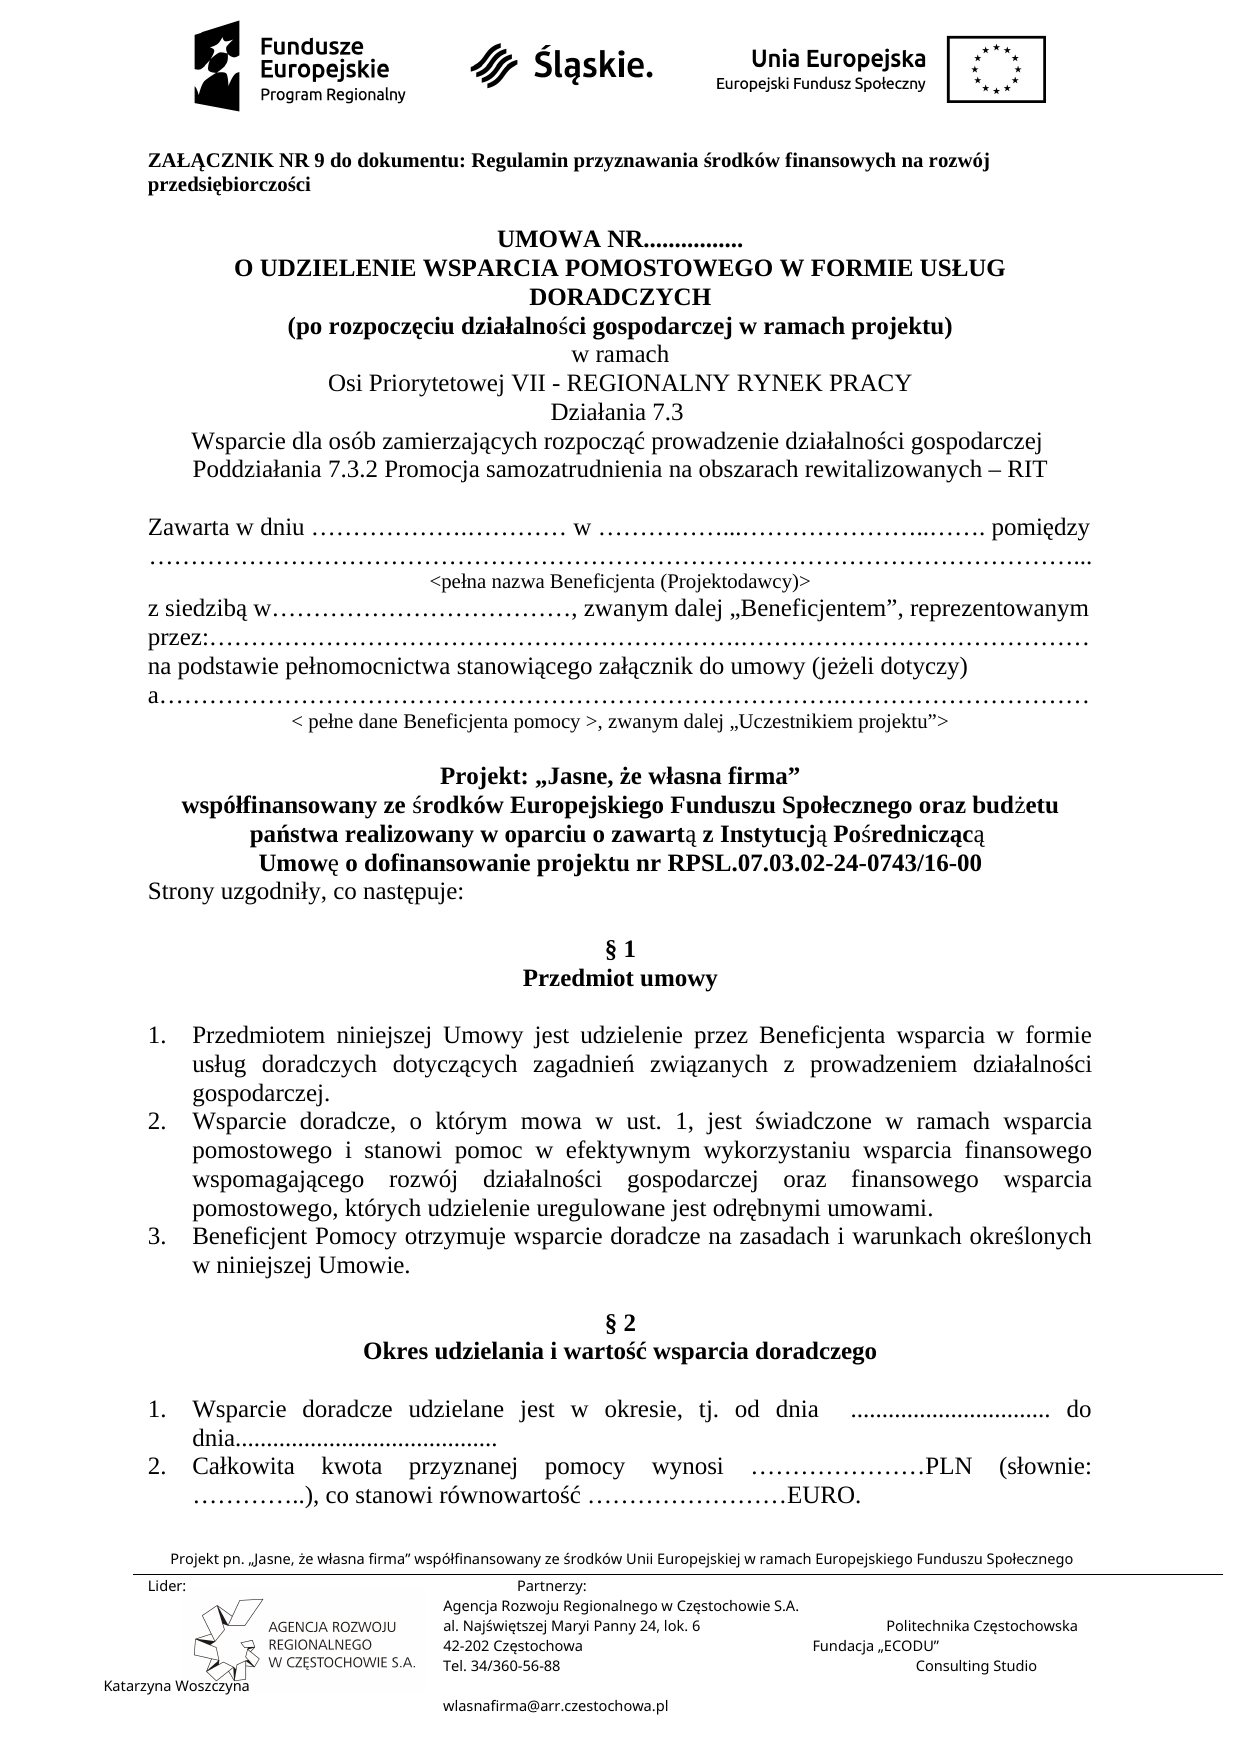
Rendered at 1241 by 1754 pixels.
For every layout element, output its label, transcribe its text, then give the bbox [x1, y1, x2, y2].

text z siedzibą w………………………………, zwanym dalej „Beneficjentem”, reprezentowanym [148, 593, 1093, 622]
text Przedmiot umowy [148, 963, 1093, 991]
text Poddziałania 7.3.2 Promocja samozatrudnienia na obszarach rewitalizowanych – RIT [148, 454, 1093, 483]
text współfinansowany ze środków Europejskiego Funduszu Społecznego oraz budżetu państwa realizowany w oparciu o zawartą z Instytucją Pośredniczącą [148, 790, 1093, 848]
text w ramach [148, 339, 1093, 368]
text Projekt: „Jasne, że własna firma” [148, 761, 1093, 790]
text <pełna nazwa Beneficjenta (Projektodawcy)> [148, 569, 1093, 593]
text Osi Priorytetowej VII - REGIONALNY RYNEK PRACY [148, 368, 1093, 397]
text Strony uzgodniły, co następuje: [148, 876, 1093, 905]
text UMOWA NR................ [148, 224, 1093, 253]
text a……………………………………………………………………….………………………… [148, 680, 1093, 708]
list Wsparcie doradcze udzielane jest w okresie, tj. od dnia ................................ do dnia.......................................... [148, 1394, 1093, 1451]
text Zawarta w dniu ……………….………… w ……………...…………………..……. pomiędzy [148, 512, 1093, 541]
text ZAŁĄCZNIK NR 9 do dokumentu: Regulamin przyznawania środków finansowych na rozwój przedsiębiorczości [148, 148, 1093, 196]
text na podstawie pełnomocnictwa stanowiącego załącznik do umowy (jeżeli dotyczy) [148, 651, 1093, 680]
text O UDZIELENIE WSPARCIA POMOSTOWEGO W FORMIE USŁUG DORADCZYCH [148, 253, 1093, 311]
text < pełne dane Beneficjenta pomocy >, zwanym dalej „Uczestnikiem projektu”> [148, 708, 1093, 733]
list Całkowita kwota przyznanej pomocy wynosi …………………PLN (słownie:…………..), co stanowi równowartość ……………………EURO. [148, 1451, 1093, 1509]
text Działania 7.3 [148, 397, 1093, 426]
list Wsparcie doradcze, o którym mowa w ust. 1, jest świadczone w ramach wsparcia pomostowego i stanowi pomoc w efektywnym wykorzystaniu wsparcia finansowego wspomagającego rozwój działalności gospodarczej oraz finansowego wsparcia pomostowego, których udzielenie uregulowane jest odrębnymi umowami. [148, 1106, 1093, 1221]
list Przedmiotem niniejszej Umowy jest udzielenie przez Beneficjenta wsparcia w formie usług doradczych dotyczących zagadnień związanych z prowadzeniem działalności gospodarczej. [148, 1020, 1093, 1106]
text Wsparcie dla osób zamierzających rozpocząć prowadzenie działalności gospodarczej [148, 426, 1093, 454]
text (po rozpoczęciu działalności gospodarczej w ramach projektu) [148, 311, 1093, 339]
text Okres udzielania i wartość wsparcia doradczego [148, 1336, 1093, 1365]
list Beneficjent Pomocy otrzymuje wsparcie doradcze na zasadach i warunkach określonych w niniejszej Umowie. [148, 1221, 1093, 1279]
text Umowę o dofinansowanie projektu nr RPSL.07.03.02-24-0743/16-00 [148, 848, 1093, 876]
text …………………………………………………………………………………………………... [148, 541, 1093, 569]
text przez:……………………………………………………….…………………………………… [148, 622, 1093, 651]
text § 2 [148, 1308, 1093, 1336]
text § 1 [148, 934, 1093, 963]
